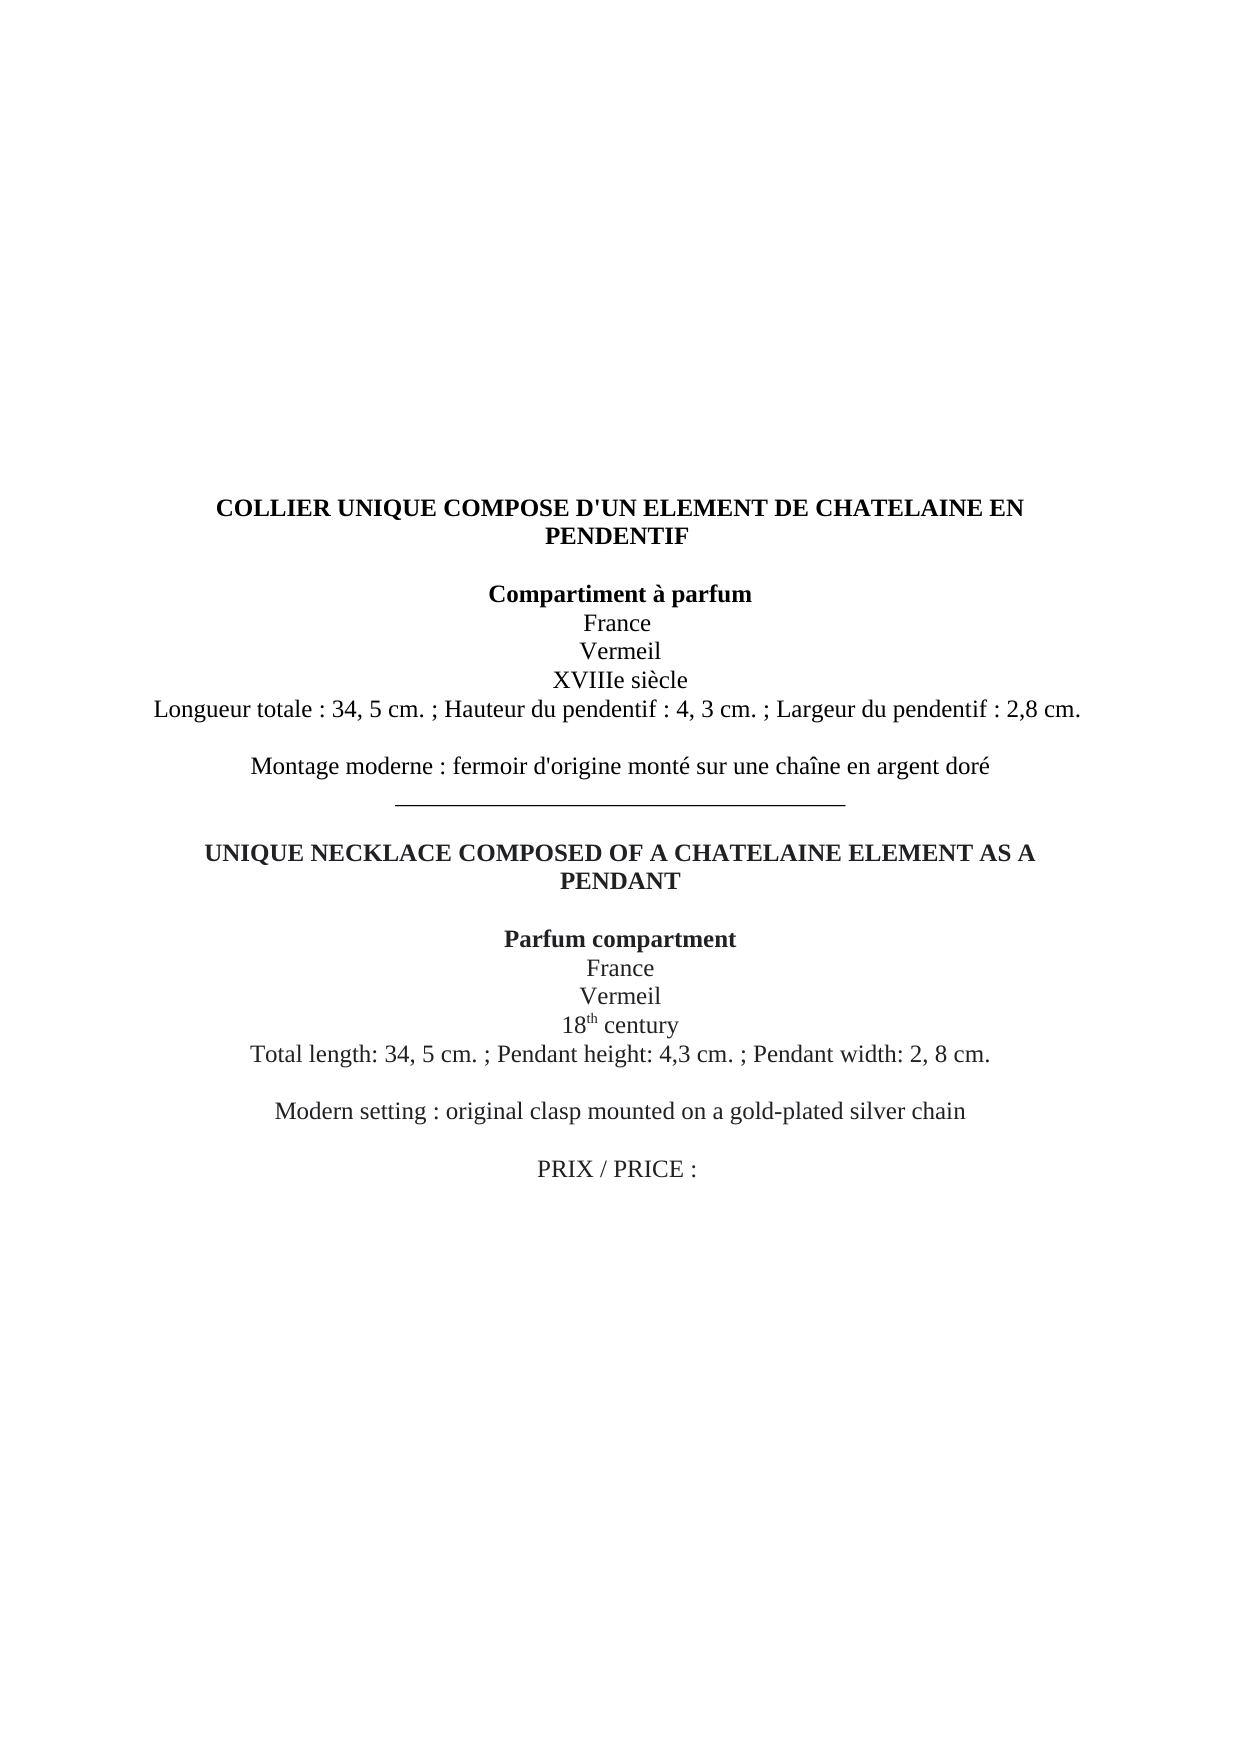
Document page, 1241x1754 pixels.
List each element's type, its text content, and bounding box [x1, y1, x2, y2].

text 18th century [148, 1010, 1093, 1039]
text XVIIIe siècle [148, 665, 1093, 694]
text Montage moderne : fermoir d'origine monté sur une chaîne en argent doré [148, 751, 1093, 780]
text Parfum compartment France [148, 924, 1093, 981]
text Modern setting : original clasp mounted on a gold-plated silver chain [148, 1096, 1093, 1125]
text France [148, 608, 1093, 636]
text UNIQUE NECKLACE COMPOSED OF A CHATELAINE ELEMENT AS A PENDANT [148, 838, 1093, 924]
text Compartiment à parfum [148, 579, 1093, 608]
text Vermeil [148, 636, 1093, 665]
text ____________________________________ [148, 780, 1093, 809]
text Total length: 34, 5 cm. ; Pendant height: 4,3 cm. ; Pendant width: 2, 8 cm. [148, 1039, 1093, 1068]
text Vermeil [148, 981, 1093, 1010]
text PRIX / PRICE : [148, 1154, 1093, 1183]
text Longueur totale : 34, 5 cm. ; Hauteur du pendentif : 4, 3 cm. ; Largeur du pendentif : 2,8 cm. [148, 694, 1093, 751]
text COLLIER UNIQUE COMPOSE D'UN ELEMENT DE CHATELAINE EN PENDENTIF [148, 493, 1093, 550]
